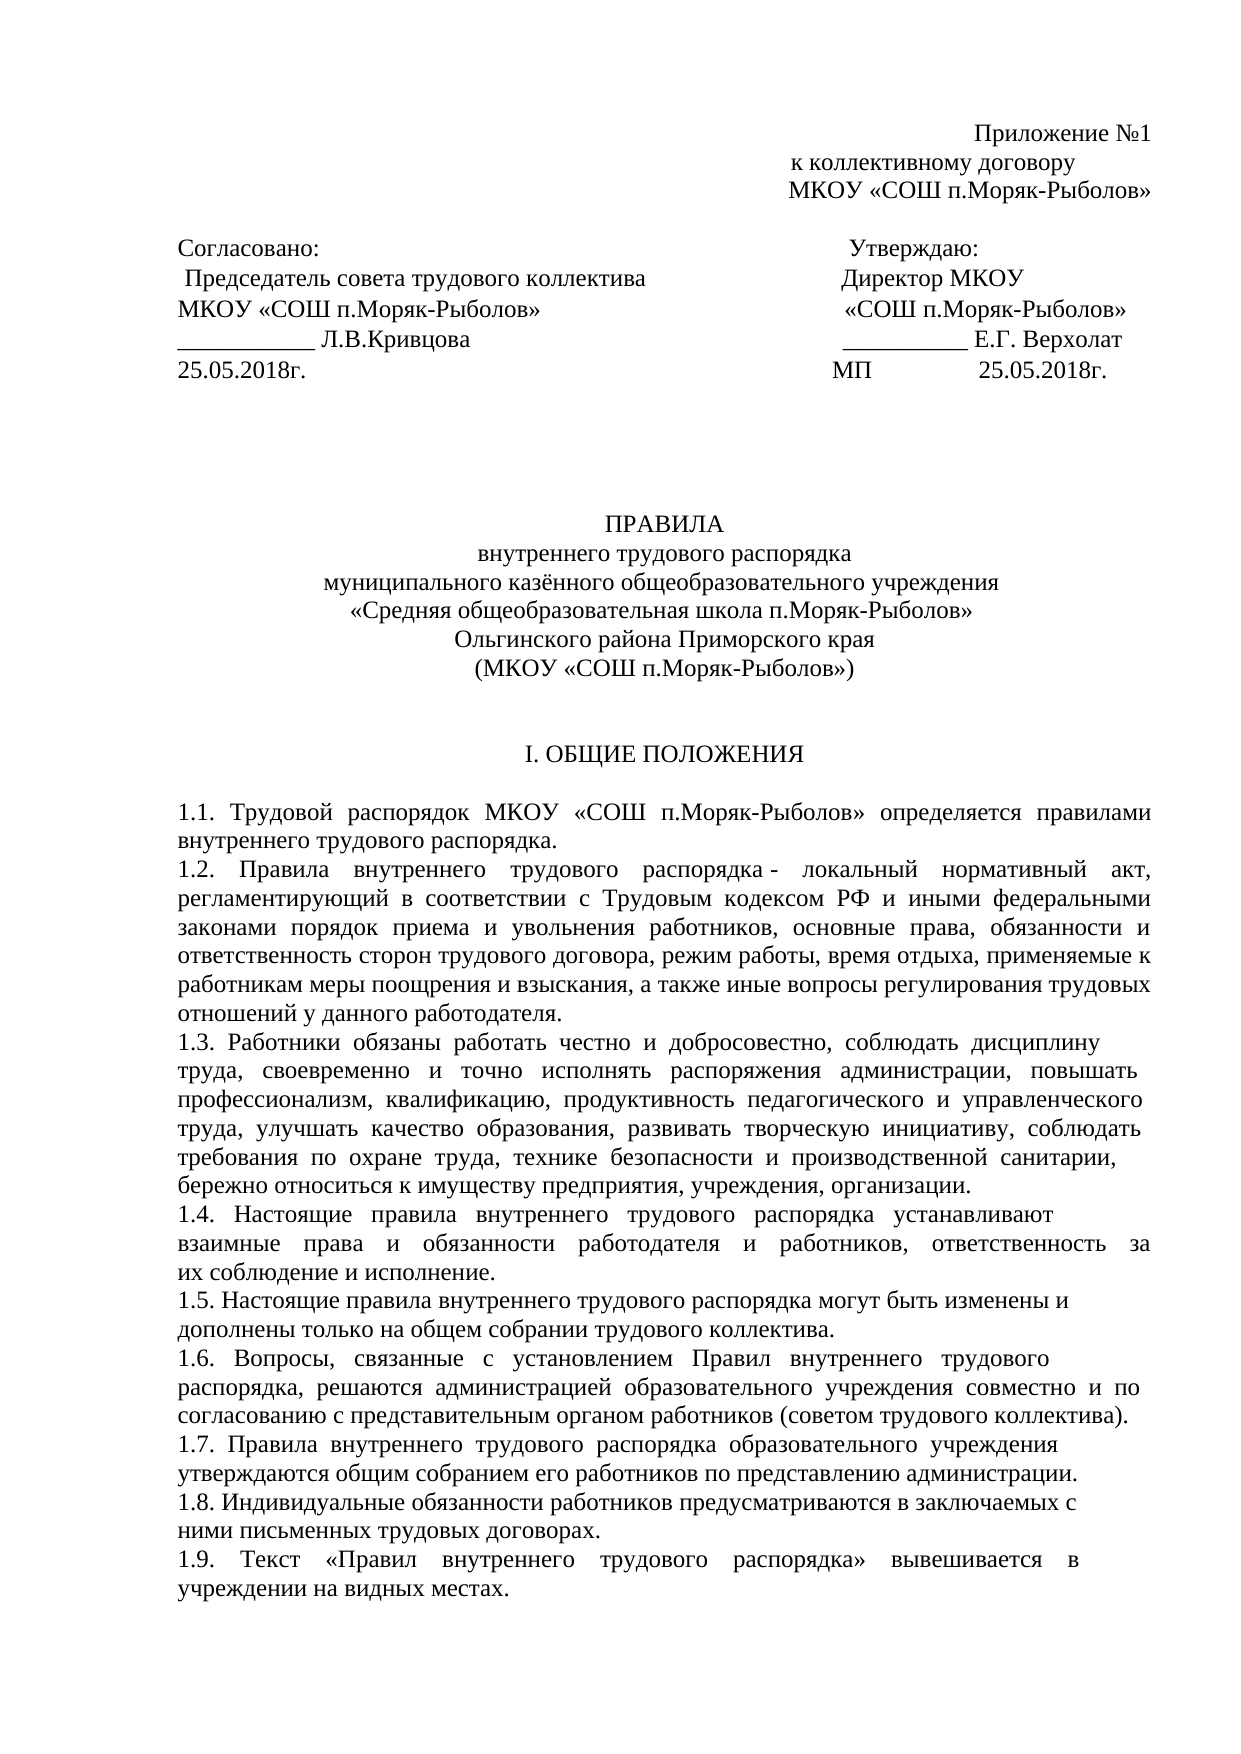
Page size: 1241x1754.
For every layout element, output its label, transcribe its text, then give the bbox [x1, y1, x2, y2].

text ПРАВИЛА [177, 509, 1152, 538]
text МКОУ «СОШ п.Моряк-Рыболов» [177, 176, 1152, 204]
text внутреннего трудового распорядка [177, 538, 1152, 567]
text профессионализм, квалификацию, продуктивность педагогического и управленческого [177, 1084, 1152, 1113]
text бережно относиться к имуществу предприятия, учреждения, организации. [177, 1170, 1152, 1199]
text труда, своевременно и точно исполнять распоряжения администрации, повышать [177, 1055, 1152, 1084]
text 1.8. Индивидуальные обязанности работников предусматриваются в заключаемых с [177, 1487, 1152, 1515]
text 1.3. Работники обязаны работать честно и добросовестно, соблюдать дисциплину [177, 1027, 1152, 1055]
table_header Согласовано: Председатель совета трудового коллектива МКОУ «СОШ п.Моряк-Рыболов» ___________ Л.В.Кривцова 25.05.2018г. [166, 233, 664, 424]
text требования по охране труда, технике безопасности и производственной санитарии, [177, 1142, 1152, 1170]
text труда, улучшать качество образования, развивать творческую инициативу, соблюдать [177, 1113, 1152, 1142]
text 1.5. Настоящие правила внутреннего трудового распорядка могут быть изменены и [177, 1285, 1152, 1314]
text муниципального казённого общеобразовательного учреждения [177, 567, 1152, 595]
text (МКОУ «СОШ п.Моряк-Рыболов») [177, 653, 1152, 682]
text 1.6. Вопросы, связанные с установлением Правил внутреннего трудового [177, 1343, 1152, 1372]
text дополнены только на общем собрании трудового коллектива. [177, 1314, 1152, 1343]
table_header Утверждаю: Директор МКОУ «СОШ п.Моряк-Рыболов» __________ Е.Г. Верхолат МП 25.05.2018г. [664, 233, 1163, 424]
text согласованию с представительным органом работников (советом трудового коллектива). [177, 1400, 1152, 1429]
text Приложение №1 [177, 118, 1152, 147]
text утверждаются общим собранием его работников по представлению администрации. [177, 1458, 1152, 1487]
text взаимные права и обязанности работодателя и работников, ответственность за их соблюдение и исполнение. [177, 1228, 1152, 1285]
text распорядка, решаются администрацией образовательного учреждения совместно и по [177, 1372, 1152, 1400]
text 1.9. Текст «Правил внутреннего трудового распорядка» вывешивается в [177, 1544, 1152, 1573]
text 1.2. Правила внутреннего трудового распорядка - локальный нормативный акт, регламентирующий в соответствии с Трудовым кодексом РФ и иными федеральными законами порядок приема и увольнения работников, основные права, обязанности и ответственность сторон трудового договора, режим работы, время отдыха, применяемые к работникам меры поощрения и взыскания, а также иные вопросы регулирования трудовых отношений у данного работодателя. [177, 854, 1152, 1027]
text 1.1. Трудовой распорядок МКОУ «СОШ п.Моряк-Рыболов» определяется правилами внутреннего трудового распорядка. [177, 797, 1152, 854]
text Ольгинского района Приморского края [177, 624, 1152, 653]
text ними письменных трудовых договорах. [177, 1515, 1152, 1544]
text I. ОБЩИЕ ПОЛОЖЕНИЯ [177, 739, 1152, 768]
text учреждении на видных местах. [177, 1573, 1152, 1602]
text «Средняя общеобразовательная школа п.Моряк-Рыболов» [177, 595, 1152, 624]
text 1.7. Правила внутреннего трудового распорядка образовательного учреждения [177, 1429, 1152, 1458]
text 1.4. Настоящие правила внутреннего трудового распорядка устанавливают [177, 1199, 1152, 1228]
text к коллективному договору [177, 147, 1152, 176]
